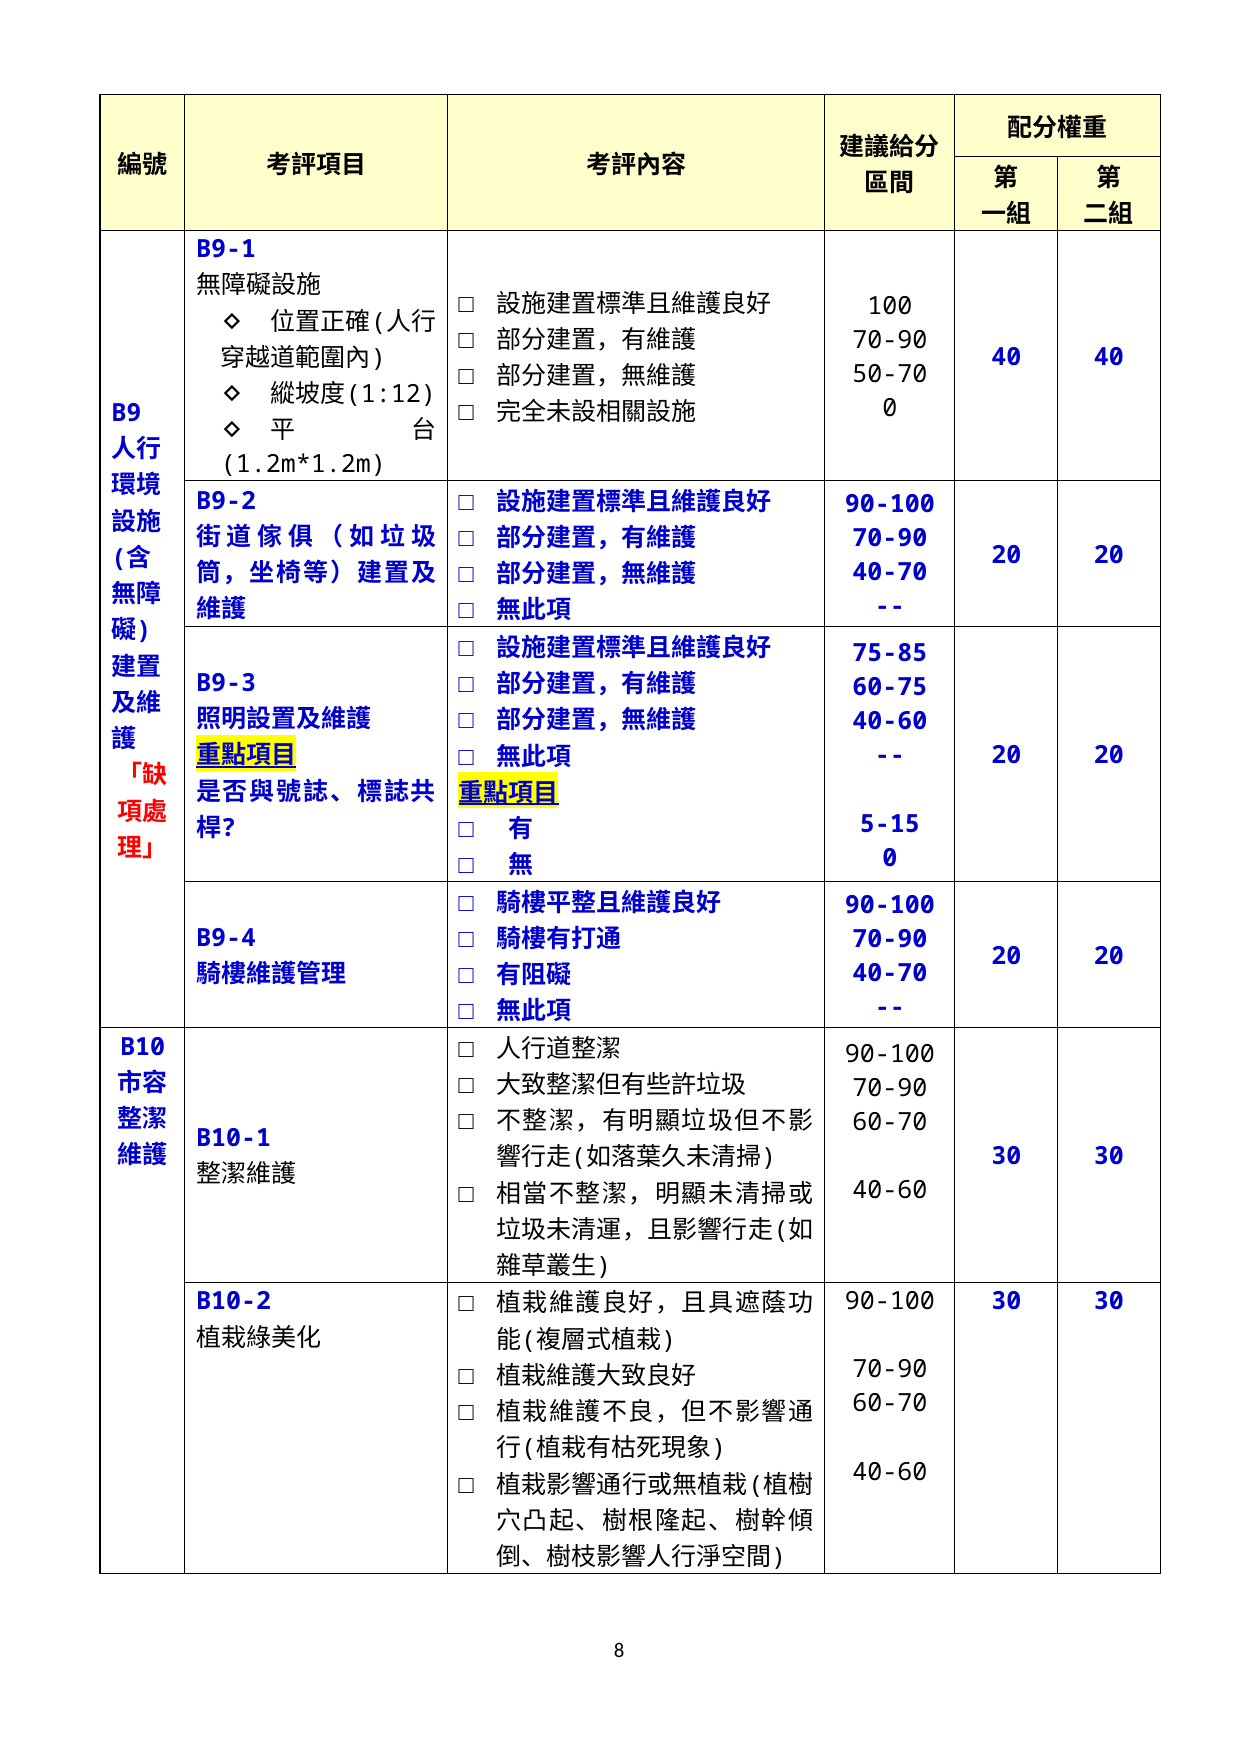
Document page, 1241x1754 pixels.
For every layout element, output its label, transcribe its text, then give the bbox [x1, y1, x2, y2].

table_cell 40 [1058, 231, 1160, 480]
table_cell 30 [955, 1028, 1057, 1282]
table_cell B10-1 整潔維護 [185, 1028, 447, 1282]
table_cell 植栽維護良好，且具遮蔭功能(複層式植栽) 植栽維護大致良好 植栽維護不良，但不影響通行(植栽有枯死現象) 植栽影響通行或無植栽(植樹穴凸起、樹根隆起、樹幹傾倒、樹枝影響人行淨空間) [448, 1283, 824, 1573]
table_header 建議給分區間 [825, 95, 954, 230]
table_cell 40 [955, 231, 1057, 480]
table_cell B9-4 騎樓維護管理 [185, 882, 447, 1027]
table_header 編號 [101, 95, 184, 230]
table_cell 20 [1058, 627, 1160, 881]
table_cell 第 一組 [955, 157, 1057, 230]
table_cell 90-100 70-90 60-70 40-60 [825, 1028, 954, 1282]
table_cell B10 市容整潔維護 [101, 1028, 184, 1573]
table_cell 90-100 70-90 60-70 40-60 [825, 1283, 954, 1573]
table_cell B10-2 植栽綠美化 [185, 1283, 447, 1573]
table_cell B9-2 街道傢俱（如垃圾筒，坐椅等）建置及維護 [185, 481, 447, 626]
table_cell 90-100 70-90 40-70 -- [825, 481, 954, 626]
table_cell 30 [1058, 1283, 1160, 1573]
table_cell 20 [955, 481, 1057, 626]
table_header 考評項目 [185, 95, 447, 230]
table_header 考評內容 [448, 95, 824, 230]
table_cell 30 [955, 1283, 1057, 1573]
table_cell 20 [1058, 481, 1160, 626]
table_cell 第 二組 [1058, 157, 1160, 230]
table_cell 75-85 60-75 40-60 -- 5-15 0 [825, 627, 954, 881]
table_cell 騎樓平整且維護良好 騎樓有打通 有阻礙 無此項 [448, 882, 824, 1027]
table_cell 設施建置標準且維護良好 部分建置，有維護 部分建置，無維護 無此項 [448, 481, 824, 626]
table_cell B9-1 無障礙設施 位置正確(人行穿越道範圍內) 縱坡度(1:12) 平台(1.2m*1.2m) [185, 231, 447, 480]
table_cell 30 [1058, 1028, 1160, 1282]
table_cell 設施建置標準且維護良好 部分建置，有維護 部分建置，無維護 完全未設相關設施 [448, 231, 824, 480]
table_cell 20 [955, 627, 1057, 881]
table_header 配分權重 [955, 95, 1160, 156]
table_cell B9 人行環境設施(含無障礙)建置及維護 「缺項處理」 [101, 231, 184, 1027]
table_cell 20 [1058, 882, 1160, 1027]
table_cell 人行道整潔 大致整潔但有些許垃圾 不整潔，有明顯垃圾但不影響行走(如落葉久未清掃) 相當不整潔，明顯未清掃或垃圾未清運，且影響行走(如雜草叢生) [448, 1028, 824, 1282]
table_cell B9-3 照明設置及維護 重點項目 是否與號誌、標誌共桿? [185, 627, 447, 881]
table_cell 設施建置標準且維護良好 部分建置，有維護 部分建置，無維護 無此項 重點項目 有 無 [448, 627, 824, 881]
table_cell 20 [955, 882, 1057, 1027]
table_cell 100 70-90 50-70 0 [825, 231, 954, 480]
table_cell 90-100 70-90 40-70 -- [825, 882, 954, 1027]
